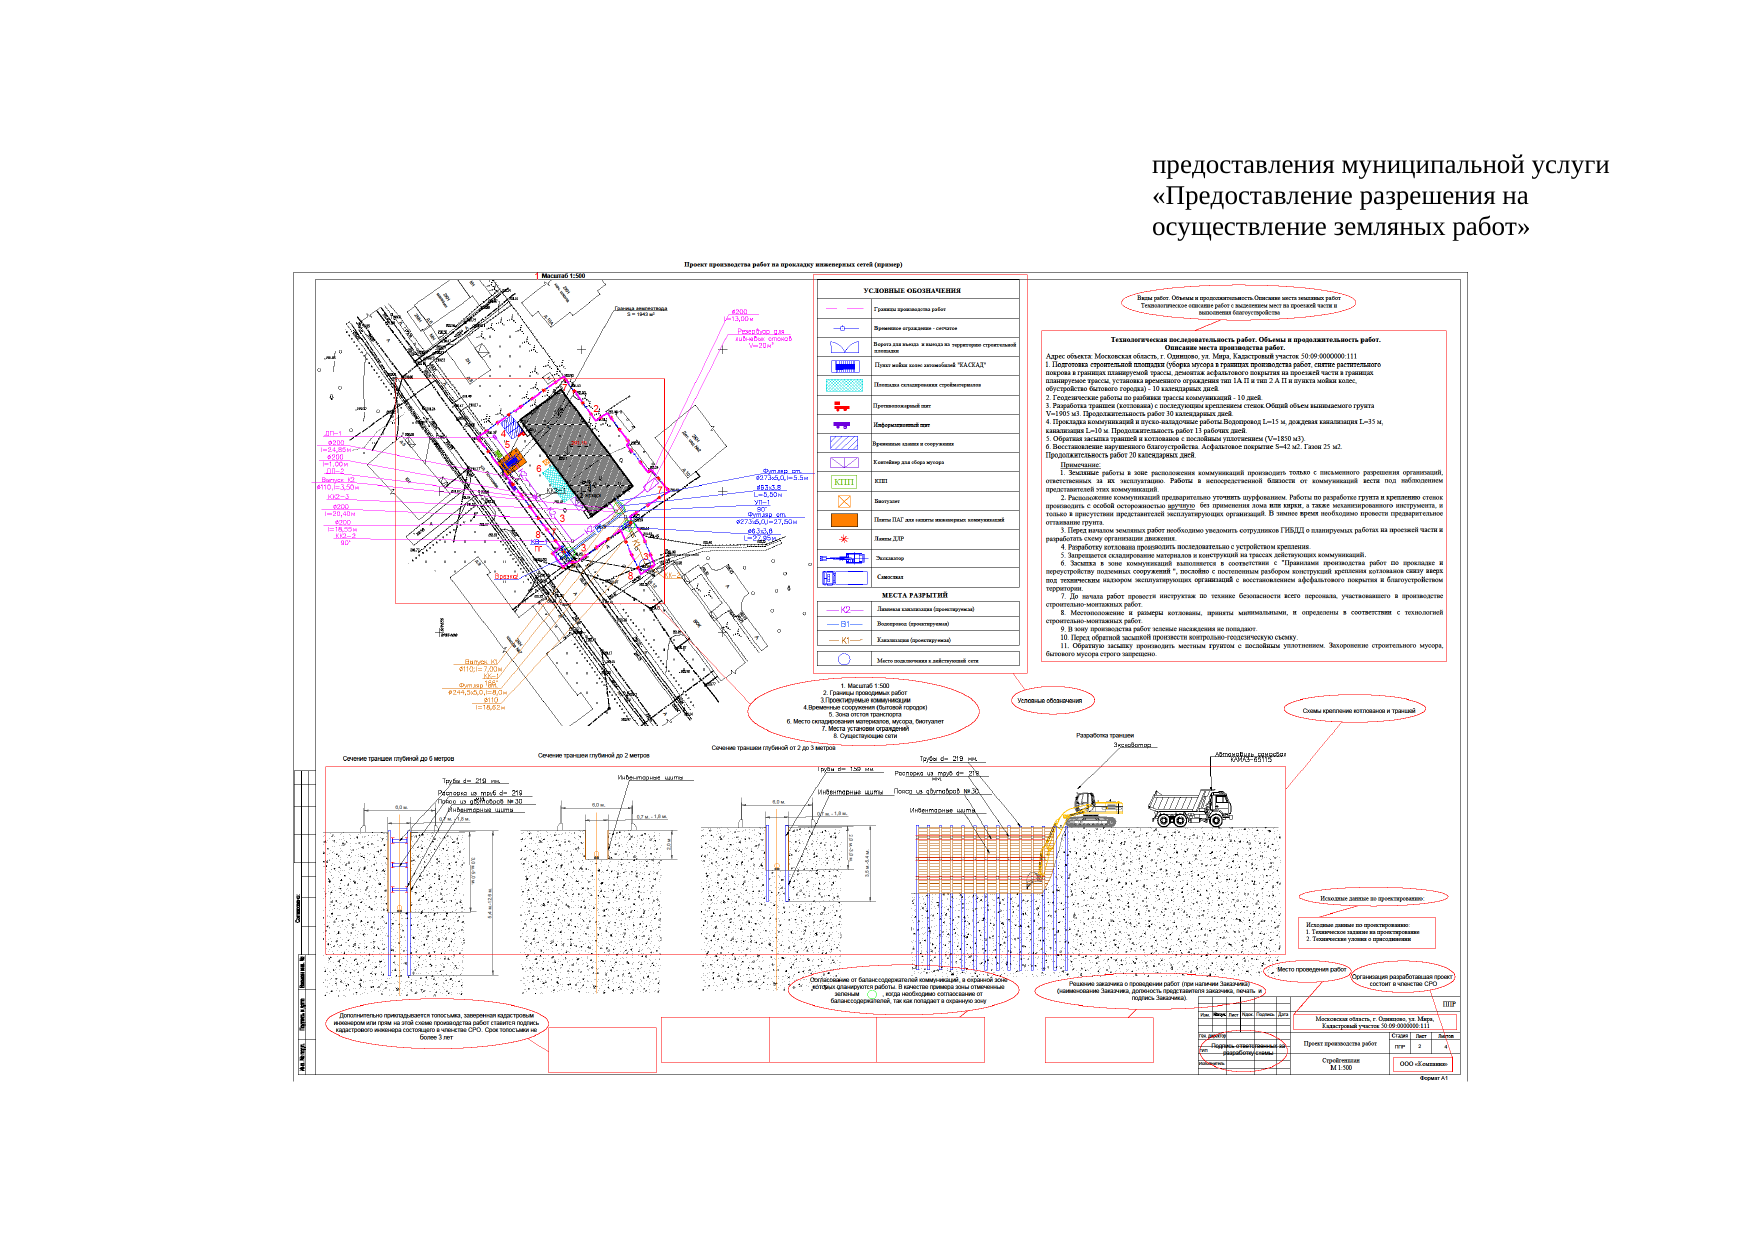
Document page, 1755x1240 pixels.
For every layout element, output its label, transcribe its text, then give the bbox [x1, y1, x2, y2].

text предоставления муниципальной услуги «Предоставление разрешения на осуществление земляных работ» [1152, 148, 1636, 241]
